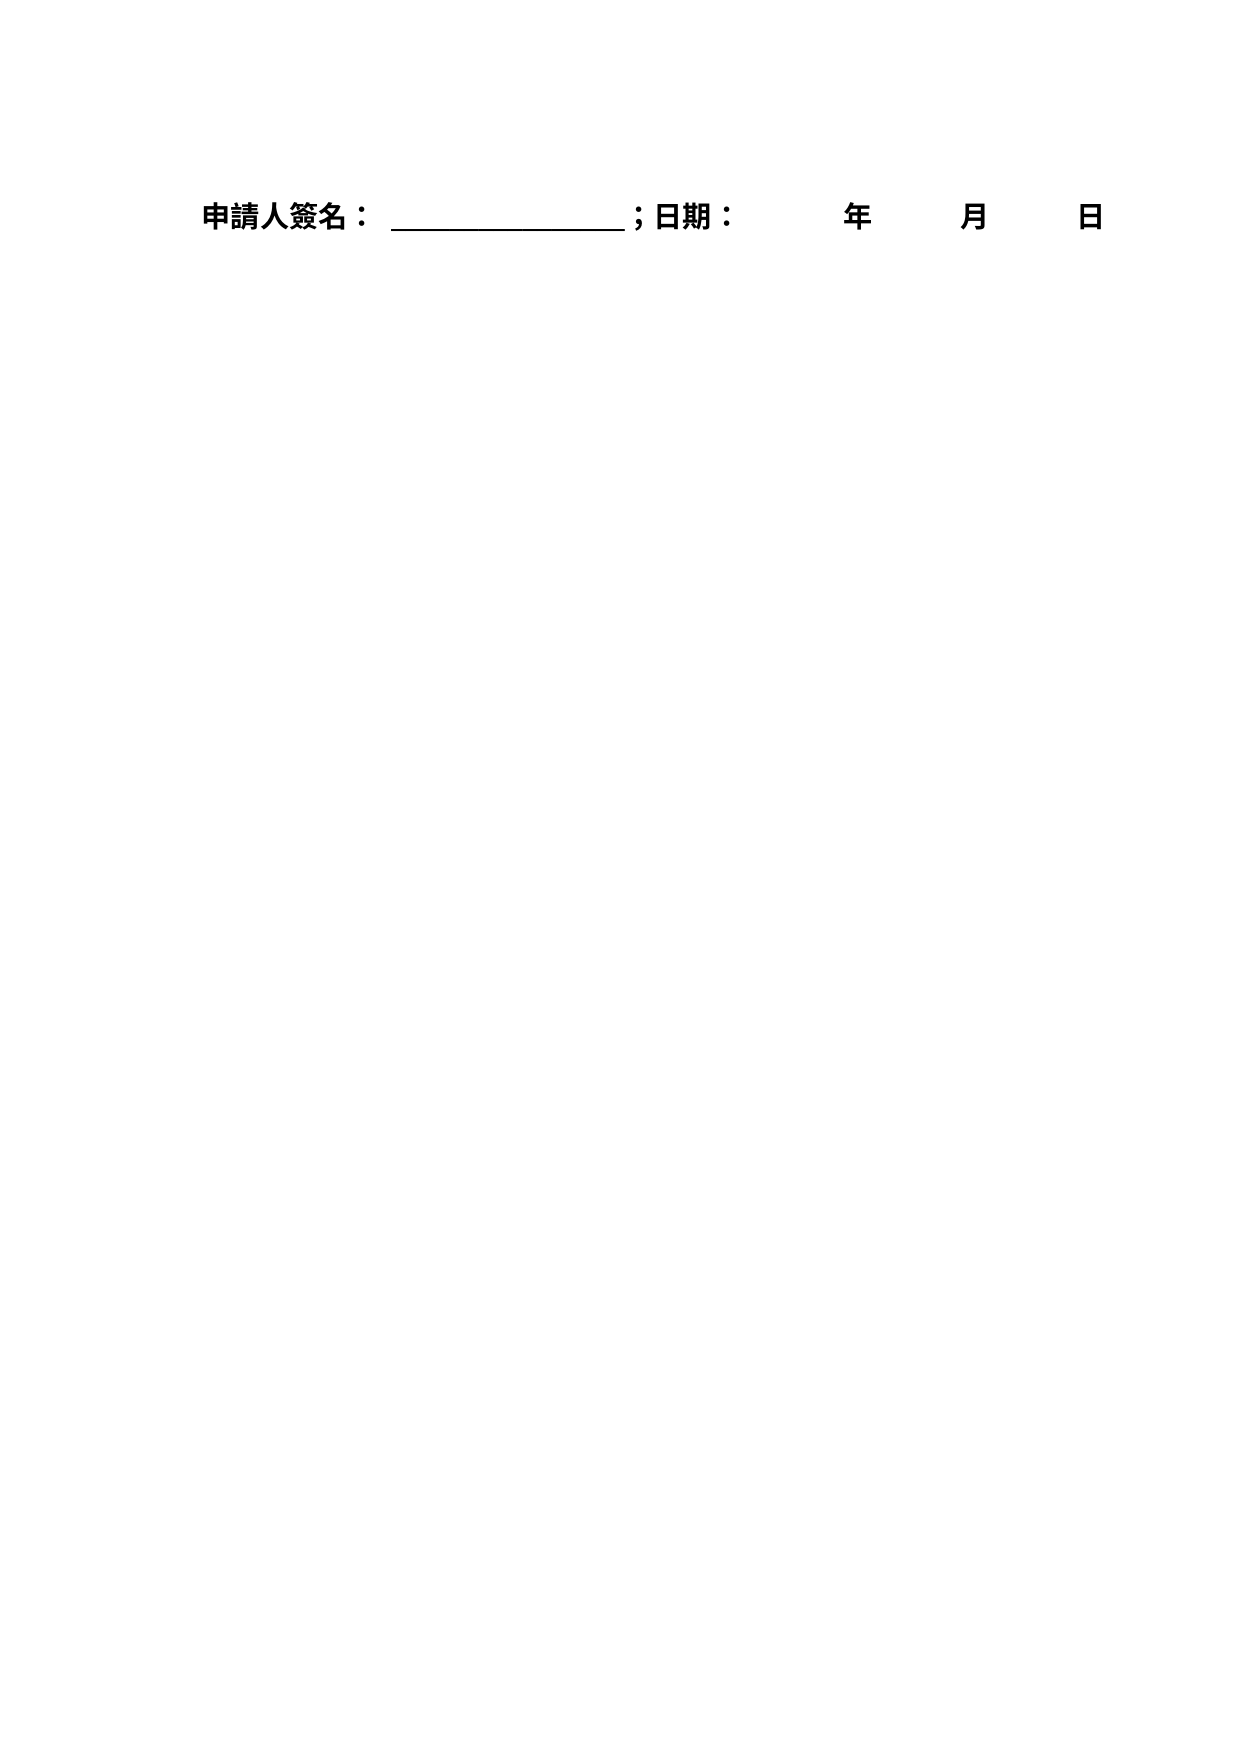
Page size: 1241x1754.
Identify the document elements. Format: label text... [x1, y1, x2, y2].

text 申請人簽名： ________________；日期： 年 月 日 [118, 173, 1105, 236]
